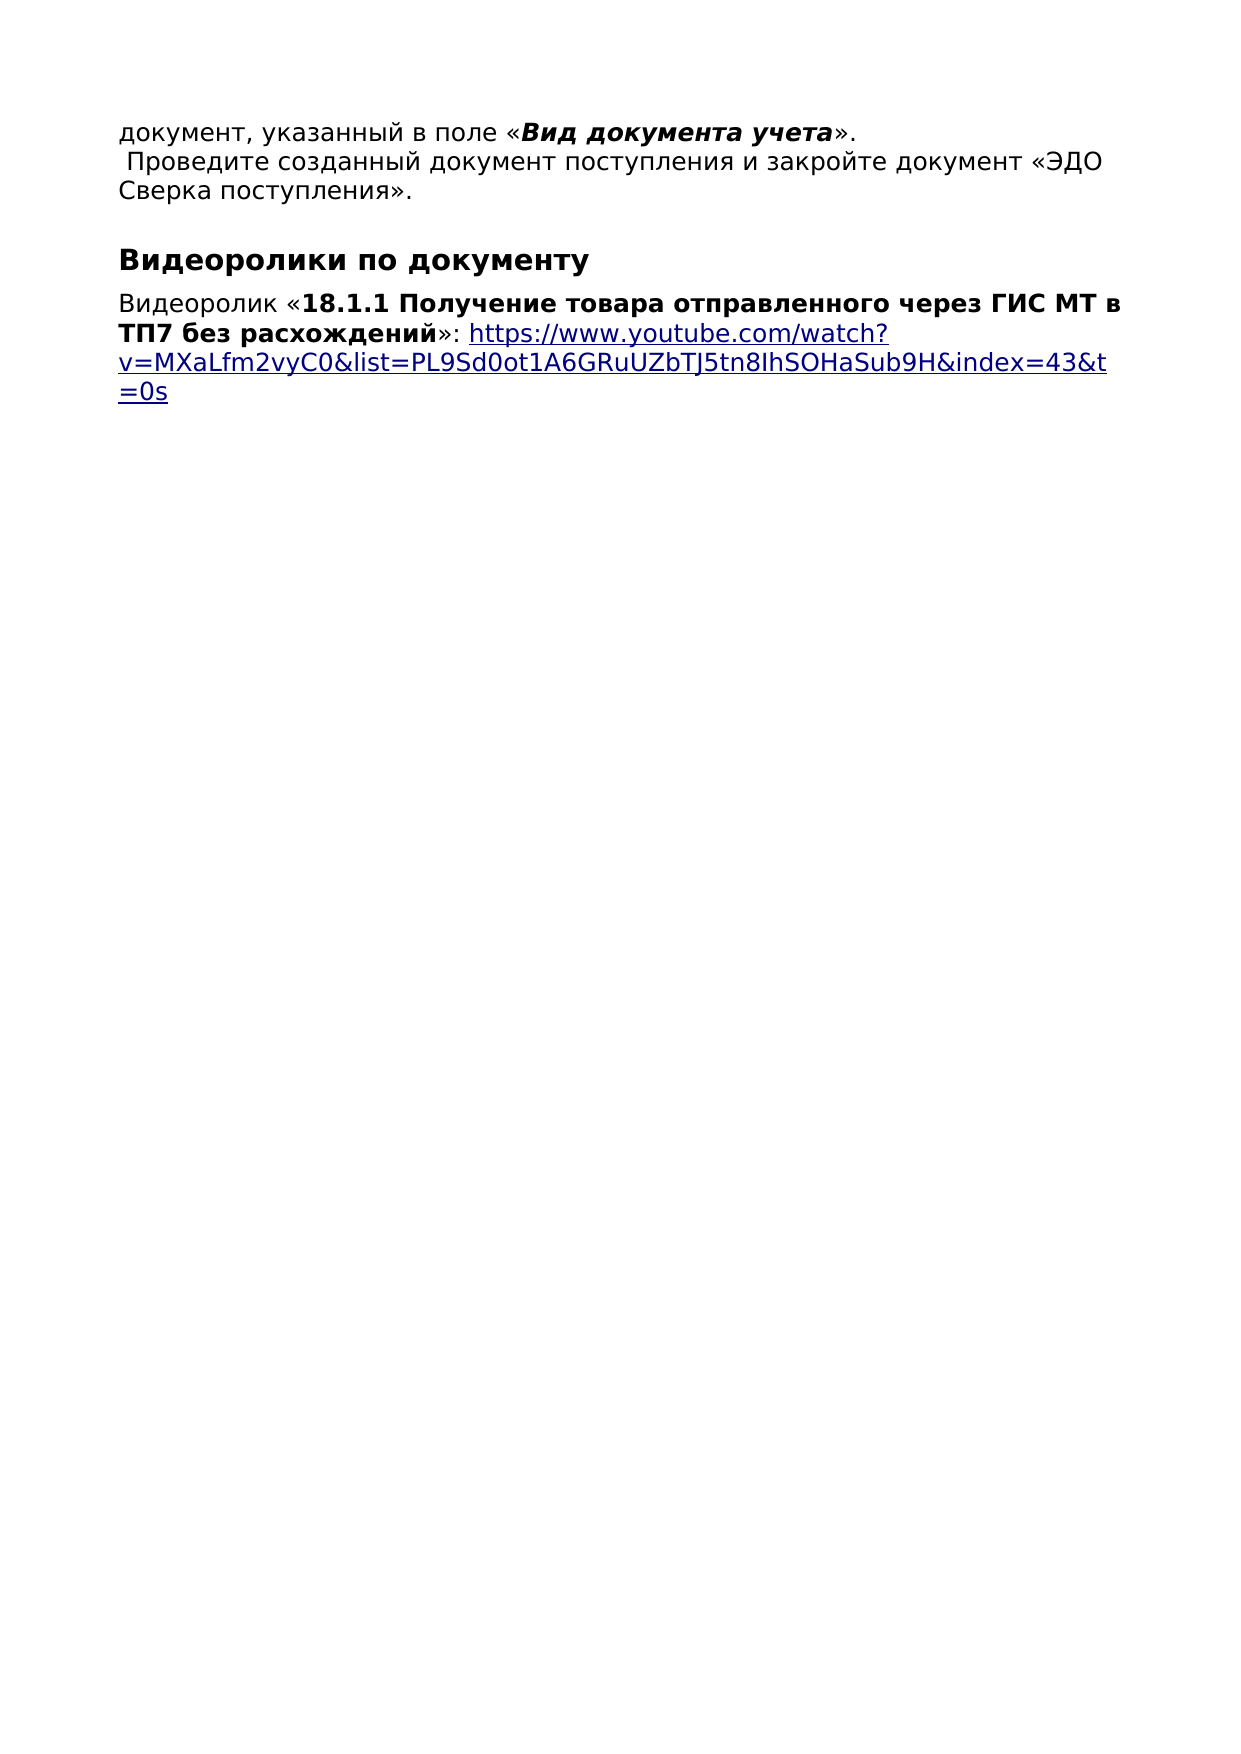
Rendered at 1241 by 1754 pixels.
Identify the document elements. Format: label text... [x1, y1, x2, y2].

subtitle Видеоролики по документу [118, 243, 1122, 277]
text Видеоролик «18.1.1 Получение товара отправленного через ГИС МТ в ТП7 без расхождений»: https://www.youtube.com/watch?v=MXaLfm2vyC0&list=PL9Sd0ot1A6GRuUZbTJ5tn8IhSOHaSub9H&index=43&t=0s [118, 289, 1122, 406]
text документ, указанный в поле «Вид документа учета». Проведите созданный документ поступления и закройте документ «ЭДО Сверка поступления». [118, 118, 1122, 206]
